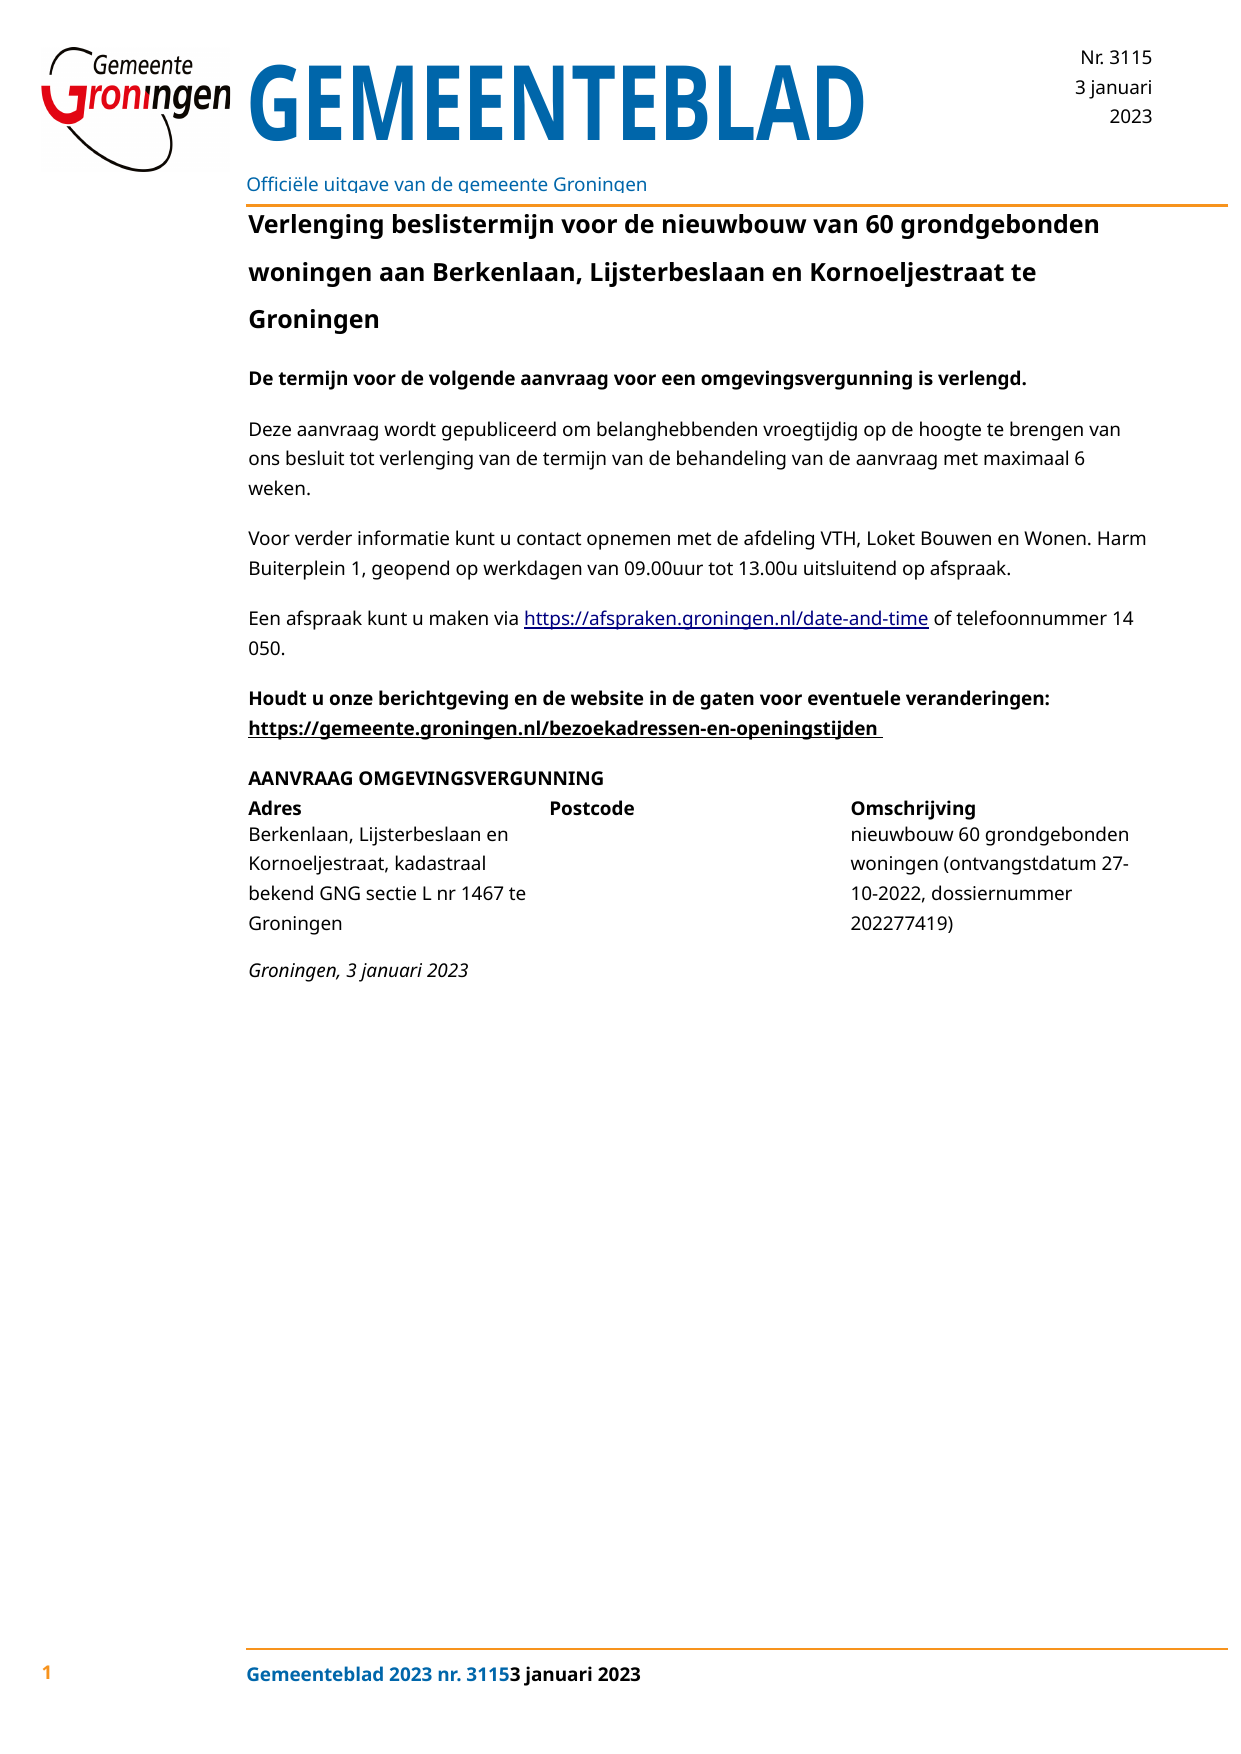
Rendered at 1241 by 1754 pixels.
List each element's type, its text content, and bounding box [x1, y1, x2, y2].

table_cell Berkenlaan, Lijsterbeslaan en Kornoeljestraat, kadastraal bekend GNG sectie L nr 1467 te Groningen [248, 821, 549, 935]
text Houdt u onze berichtgeving en de website in de gaten voor eventuele veranderingen: https://gemeente.groningen.nl/bezoekadressen-en-openingstijden [248, 686, 1152, 741]
table_cell [549, 821, 850, 935]
text Deze aanvraag wordt gepubliceerd om belanghebbenden vroegtijdig op de hoogte te brengen van ons besluit tot verlenging van de termijn van de behandeling van de aanvraag met maximaal 6 weken. [248, 416, 1152, 501]
table_header Omschrijving [850, 795, 1152, 821]
table_header Postcode [549, 795, 850, 821]
text Verlenging beslistermijn voor de nieuwbouw van 60 grondgebonden woningen aan Berkenlaan, Lijsterbeslaan en Kornoeljestraat te Groningen [248, 207, 1152, 336]
table_header Adres [248, 795, 549, 821]
text Groningen, 3 januari 2023 [248, 957, 1152, 983]
text AANVRAAG OMGEVINGSVERGUNNING [248, 766, 1152, 791]
text Een afspraak kunt u maken via https://afspraken.groningen.nl/date-and-time of telefoonnummer 14 050. [248, 606, 1152, 661]
picture [41, 47, 231, 172]
text Voor verder informatie kunt u contact opnemen met de afdeling VTH, Loket Bouwen en Wonen. Harm Buiterplein 1, geopend op werkdagen van 09.00uur tot 13.00u uitsluitend op afspraak. [248, 526, 1152, 581]
text De termijn voor de volgende aanvraag voor een omgevingsvergunning is verlengd. [248, 366, 1152, 391]
table_cell nieuwbouw 60 grondgebonden woningen (ontvangstdatum 27-10-2022, dossiernummer 202277419) [850, 821, 1152, 935]
